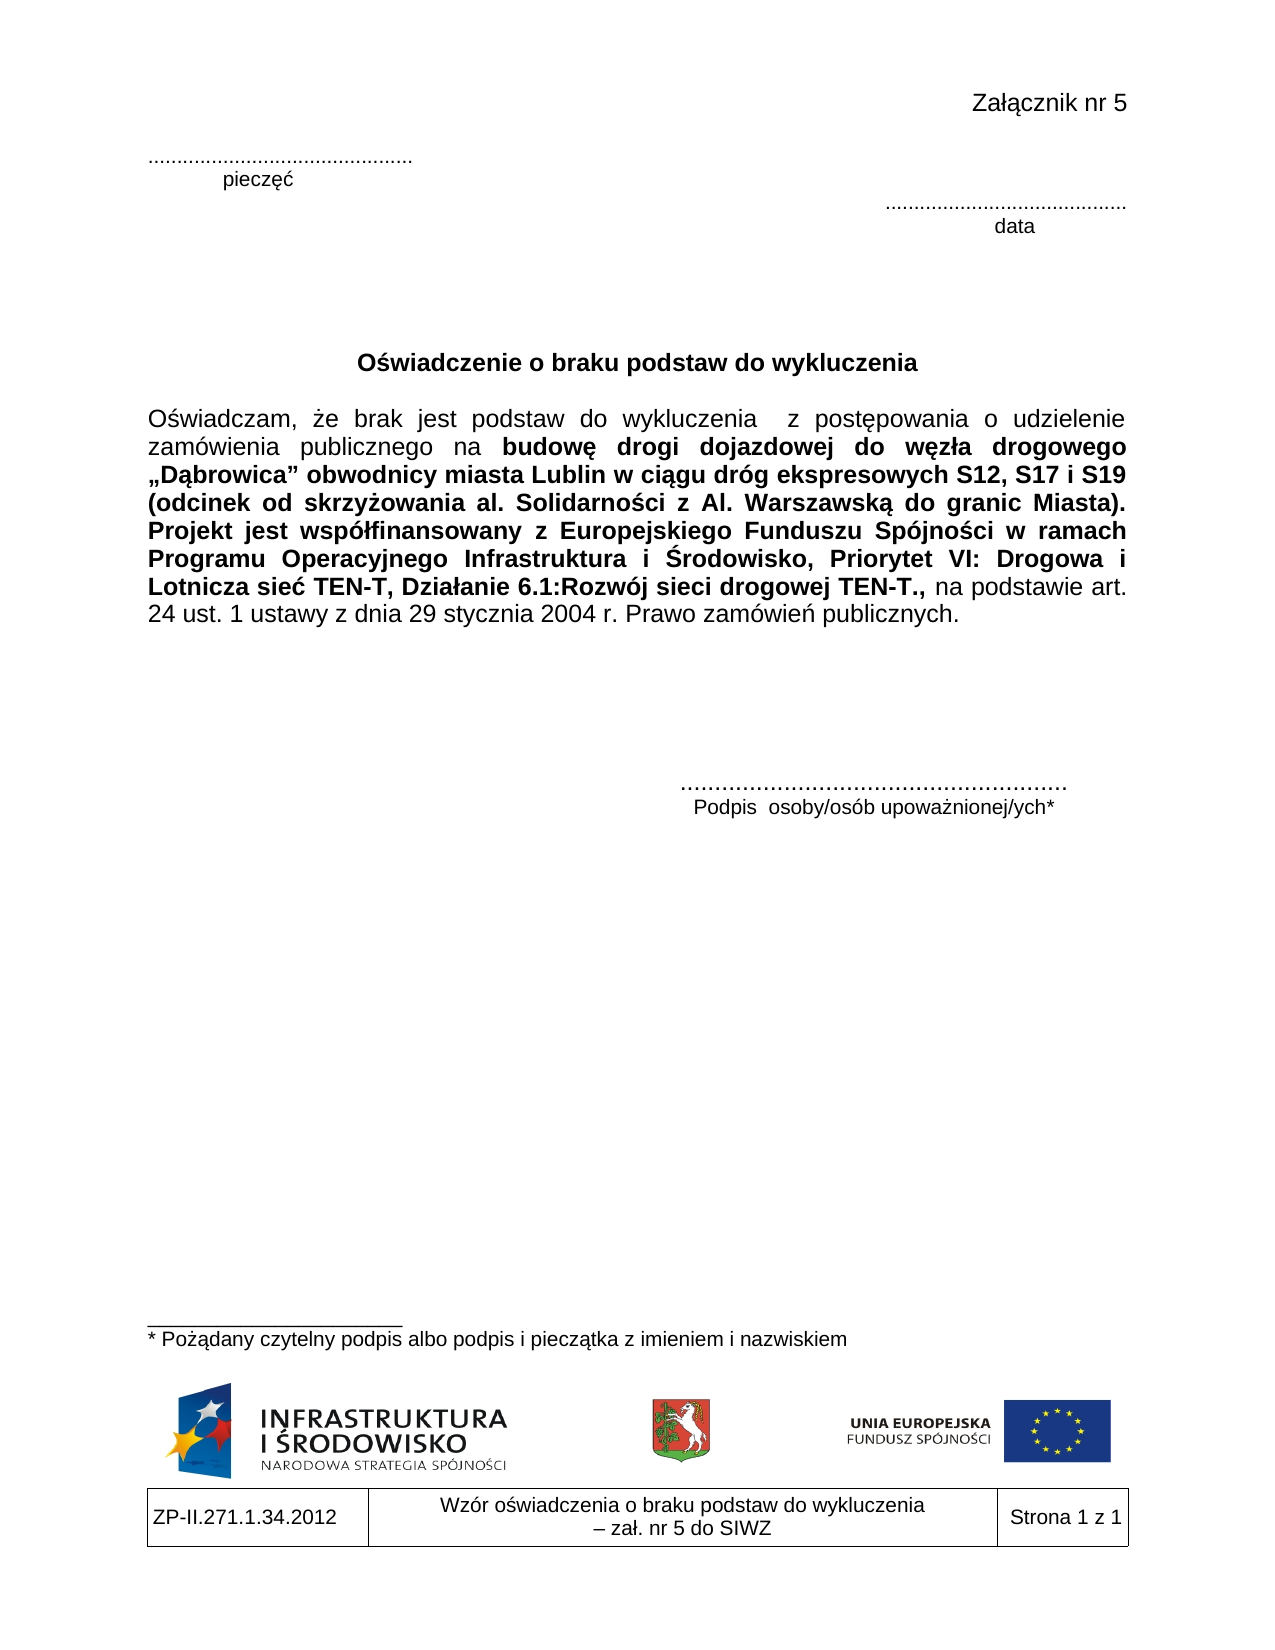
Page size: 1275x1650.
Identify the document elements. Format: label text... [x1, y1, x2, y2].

text ........................................................ [620, 768, 1127, 796]
text Podpis osoby/osób upoważnionej/ych* [620, 796, 1127, 819]
text pieczęć [148, 168, 1127, 191]
text .......................................... [148, 191, 1127, 214]
text Oświadczam, że brak jest podstaw do wykluczenia z postępowania o udzielenie zamówienia publicznego na budowę drogi dojazdowej do węzła drogowego „Dąbrowica” obwodnicy miasta Lublin w ciągu dróg ekspresowych S12, S17 i S19 (odcinek od skrzyżowania al. Solidarności z Al. Warszawską do granic Miasta). Projekt jest współfinansowany z Europejskiego Funduszu Spójności w ramach Programu Operacyjnego Infrastruktura i Środowisko, Priorytet VI: Drogowa i Lotnicza sieć TEN-T, Działanie 6.1:Rozwój sieci drogowej TEN-T., na podstawie art. 24 ust. 1 ustawy z dnia 29 stycznia 2004 r. Prawo zamówień publicznych. [148, 405, 1127, 628]
text data [148, 214, 1127, 237]
picture [164, 1383, 1111, 1479]
text Oświadczenie o braku podstaw do wykluczenia [148, 349, 1127, 377]
text .............................................. [148, 144, 1127, 168]
subtitle Załącznik nr 5 [148, 89, 1127, 117]
